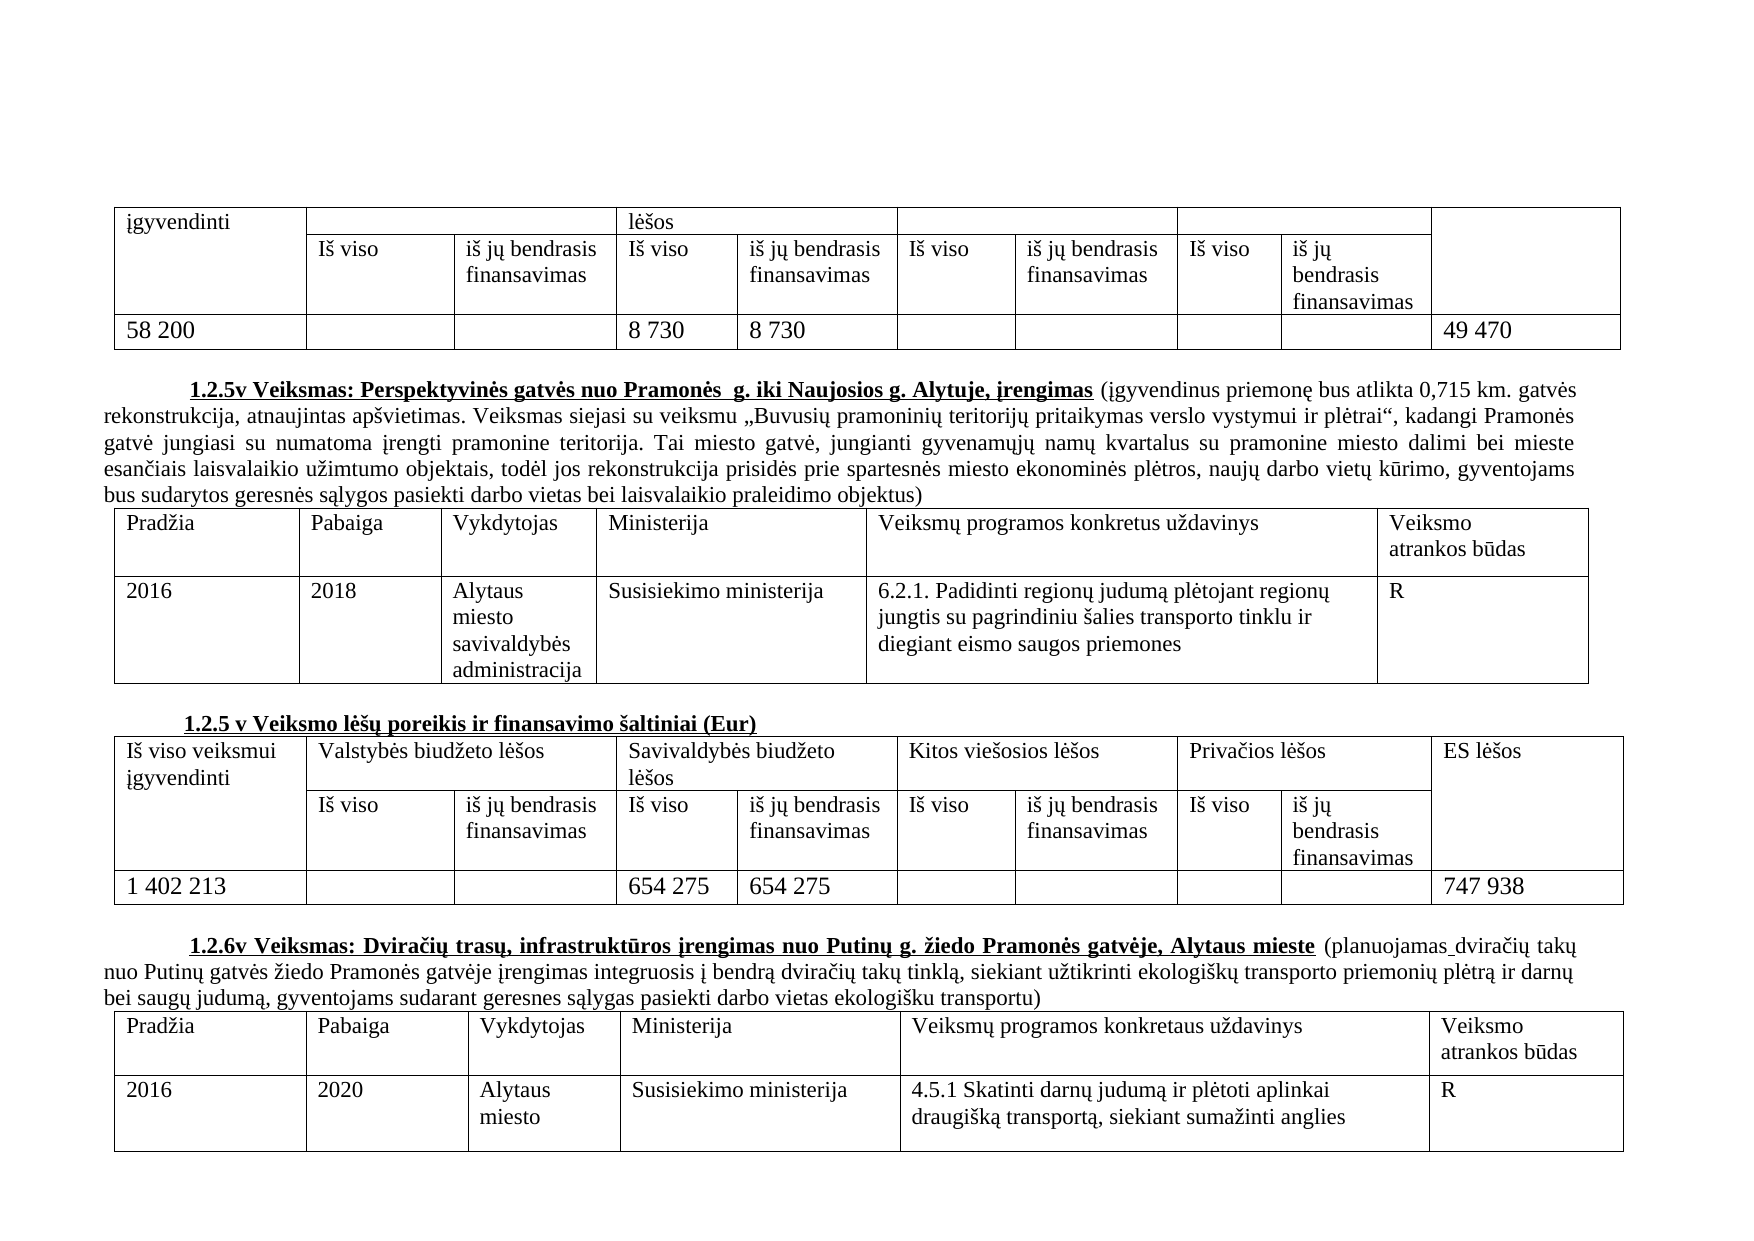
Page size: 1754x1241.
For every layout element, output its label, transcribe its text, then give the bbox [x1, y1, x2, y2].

table_header [1178, 208, 1431, 234]
table_header Veiksmų programos konkretus uždavinys [867, 509, 1377, 576]
table_cell 654 275 [738, 871, 897, 904]
table_cell Alytaus miesto savivaldybės administracija [442, 577, 596, 682]
text 1.2.6v Veiksmas: Dviračių trasų, infrastruktūros įrengimas nuo Putinų g. žiedo Pramonės gatvėje, Alytaus mieste (planuojamas dviračių takų nuo Putinų gatvės žiedo Pramonės gatvėje įrengimas integruosis į bendrą dviračių takų tinklą, siekiant užtikrinti ekologiškų transporto priemonių plėtrą ir darnų bei saugų judumą, gyventojams sudarant geresnes sąlygas pasiekti darbo vietas ekologišku transportu) [103, 932, 1577, 1011]
table_cell Iš viso [898, 235, 1015, 314]
table_cell iš jų bendrasis finansavimas [1016, 791, 1177, 870]
table_cell iš jų bendrasis finansavimas [1016, 235, 1177, 314]
table_cell 2020 [307, 1076, 468, 1151]
table_cell Iš viso [307, 791, 454, 870]
table_cell [455, 871, 616, 904]
table_cell Iš viso [617, 235, 737, 314]
table_header Pradžia [115, 1012, 306, 1075]
table_cell 2016 [115, 1076, 306, 1151]
table_cell 2018 [300, 577, 441, 682]
table_cell iš jų bendrasis finansavimas [1282, 235, 1431, 314]
table_cell [898, 315, 1015, 348]
table_header Savivaldybės biudžeto lėšos [617, 737, 897, 790]
table_cell 654 275 [617, 871, 737, 904]
table_cell 1 402 213 [115, 871, 306, 904]
table_cell [898, 871, 1015, 904]
text 1.2.5 v Veiksmo lėšų poreikis ir finansavimo šaltiniai (Eur) [103, 710, 1577, 736]
table_cell 58 200 [115, 315, 306, 348]
table_cell Susisiekimo ministerija [597, 577, 866, 682]
table_cell R [1378, 577, 1588, 682]
table_cell iš jų bendrasis finansavimas [455, 235, 616, 314]
table_header Veiksmo atrankos būdas [1378, 509, 1588, 576]
table_header Ministerija [621, 1012, 900, 1075]
table_cell 6.2.1. Padidinti regionų judumą plėtojant regionų jungtis su pagrindiniu šalies transporto tinklu ir diegiant eismo saugos priemones [867, 577, 1377, 682]
table_cell [1016, 871, 1177, 904]
table_cell [1178, 871, 1281, 904]
table_cell 8 730 [738, 315, 897, 348]
table_cell Iš viso [1178, 235, 1281, 314]
table_header Pabaiga [307, 1012, 468, 1075]
table_cell iš jų bendrasis finansavimas [455, 791, 616, 870]
table_cell iš jų bendrasis finansavimas [1282, 791, 1431, 870]
table_cell Iš viso [1178, 791, 1281, 870]
table_cell [1282, 315, 1431, 348]
text 1.2.5v Veiksmas: Perspektyvinės gatvės nuo Pramonės g. iki Naujosios g. Alytuje, įrengimas (įgyvendinus priemonę bus atlikta 0,715 km. gatvės rekonstrukcija, atnaujintas apšvietimas. Veiksmas siejasi su veiksmu „Buvusių pramoninių teritorijų pritaikymas verslo vystymui ir plėtrai“, kadangi Pramonės gatvė jungiasi su numatoma įrengti pramonine teritorija. Tai miesto gatvė, jungianti gyvenamųjų namų kvartalus su pramonine miesto dalimi bei mieste esančiais laisvalaikio užimtumo objektais, todėl jos rekonstrukcija prisidės prie spartesnės miesto ekonominės plėtros, naujų darbo vietų kūrimo, gyventojams bus sudarytos geresnės sąlygos pasiekti darbo vietas bei laisvalaikio praleidimo objektus) [103, 376, 1577, 508]
table_cell R [1430, 1076, 1623, 1151]
table_header Pabaiga [300, 509, 441, 576]
table_header Kitos viešosios lėšos [898, 737, 1177, 790]
table_cell 2016 [115, 577, 299, 682]
table_header Iš viso veiksmui įgyvendinti [115, 737, 306, 870]
table_cell iš jų bendrasis finansavimas [738, 235, 897, 314]
table_cell Iš viso [898, 791, 1015, 870]
table_header Privačios lėšos [1178, 737, 1431, 790]
table_header Pradžia [115, 509, 299, 576]
table_header [1432, 208, 1620, 314]
table_header įgyvendinti [115, 208, 306, 314]
table_header Vykdytojas [442, 509, 596, 576]
table_cell [1178, 315, 1281, 348]
table_cell iš jų bendrasis finansavimas [738, 791, 897, 870]
table_cell [1016, 315, 1177, 348]
table_header Veiksmo atrankos būdas [1430, 1012, 1623, 1075]
table_cell 8 730 [617, 315, 737, 348]
table_header [307, 208, 616, 234]
table_header lėšos [617, 208, 897, 234]
table_header Veiksmų programos konkretaus uždavinys [901, 1012, 1429, 1075]
table_header ES lėšos [1432, 737, 1623, 870]
table_cell 747 938 [1432, 871, 1623, 904]
table_cell [1282, 871, 1431, 904]
table_header [898, 208, 1177, 234]
table_cell Iš viso [307, 235, 454, 314]
table_cell [307, 871, 454, 904]
table_cell [455, 315, 616, 348]
table_cell Alytaus miesto [469, 1076, 620, 1151]
table_cell [307, 315, 454, 348]
table_header Vykdytojas [469, 1012, 620, 1075]
table_header Valstybės biudžeto lėšos [307, 737, 616, 790]
table_cell 4.5.1 Skatinti darnų judumą ir plėtoti aplinkai draugišką transportą, siekiant sumažinti anglies [901, 1076, 1429, 1151]
table_cell Iš viso [617, 791, 737, 870]
table_cell 49 470 [1432, 315, 1620, 348]
table_cell Susisiekimo ministerija [621, 1076, 900, 1151]
table_header Ministerija [597, 509, 866, 576]
